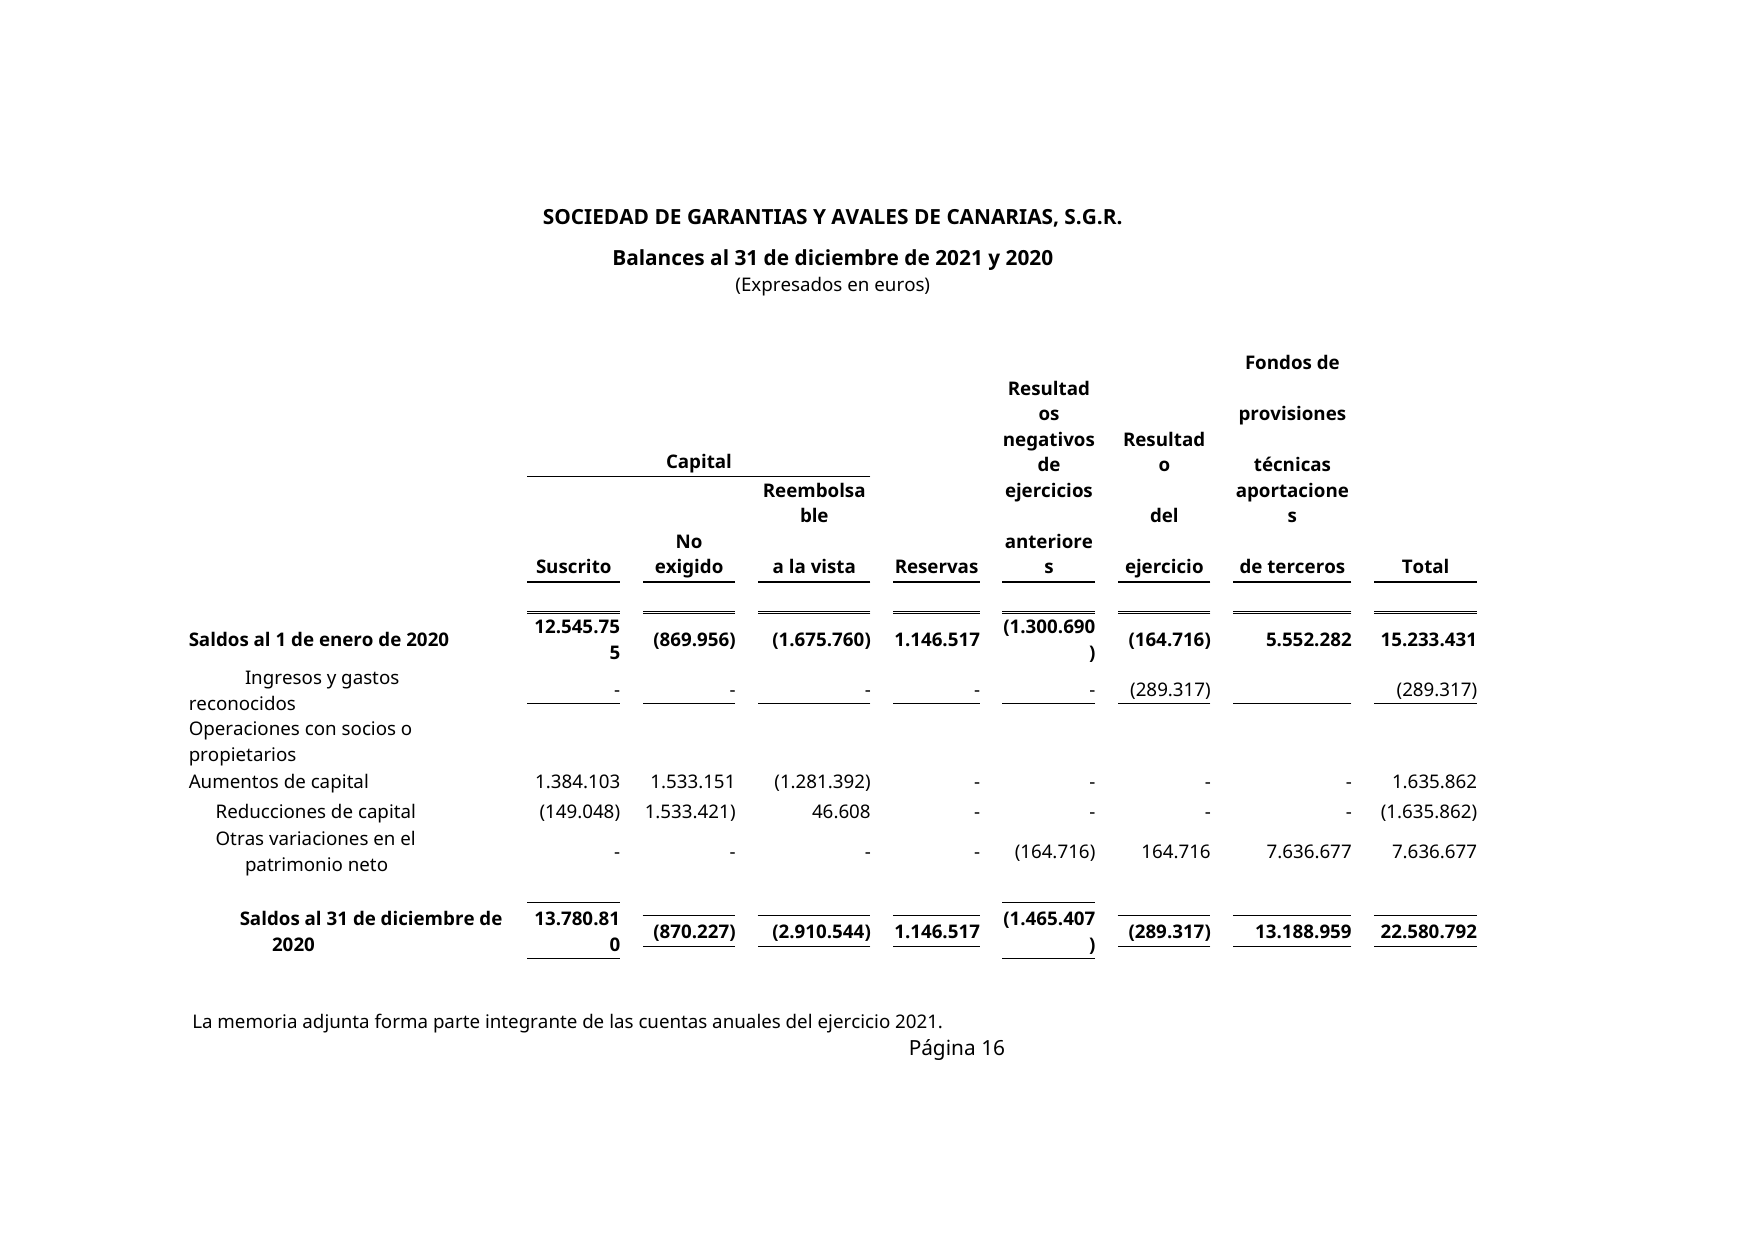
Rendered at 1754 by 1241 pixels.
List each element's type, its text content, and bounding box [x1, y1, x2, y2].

table_cell - [746, 826, 882, 877]
table_cell [882, 477, 991, 528]
table_cell (1.635.862) [1363, 796, 1488, 826]
table_cell [1106, 375, 1222, 426]
table_cell [746, 583, 882, 614]
table_cell Otras variaciones en el patrimonio neto [177, 826, 516, 877]
table_cell [1222, 716, 1363, 767]
table_cell (149.048) [516, 796, 631, 826]
table_cell (1.281.392) [746, 767, 882, 796]
table_cell (289.317) [1363, 665, 1488, 716]
table_cell [177, 375, 516, 426]
table_cell [631, 375, 746, 426]
table_cell [991, 877, 1106, 902]
table_cell (164.716) [991, 826, 1106, 877]
table_cell [746, 960, 882, 985]
table_cell ejercicio [1106, 528, 1222, 583]
table_cell [1106, 716, 1222, 767]
table_cell 7.636.677 [1363, 826, 1488, 877]
table_cell - [631, 826, 746, 877]
table_cell 5.552.282 [1222, 614, 1363, 665]
table_cell de terceros [1222, 528, 1363, 583]
table_cell - [516, 826, 631, 877]
table_cell 12.545.755 [516, 614, 631, 665]
table_cell - [1222, 796, 1363, 826]
table_cell [1106, 877, 1222, 902]
table_cell [631, 877, 746, 902]
table_cell [882, 375, 991, 426]
table_cell 13.188.959 [1222, 902, 1363, 959]
table_cell 164.716 [1106, 826, 1222, 877]
table_cell aportaciones [1222, 477, 1363, 528]
table_cell - [516, 665, 631, 716]
table_cell [631, 960, 746, 985]
table_cell [177, 960, 516, 985]
table_cell [882, 960, 991, 985]
table_cell 1.146.517 [882, 614, 991, 665]
table_cell 46.608 [746, 796, 882, 826]
table_cell (164.716) [1106, 614, 1222, 665]
table_cell [516, 716, 631, 767]
table_cell [1222, 877, 1363, 902]
table_header [746, 350, 882, 375]
table_cell [631, 477, 746, 528]
table_cell - [746, 665, 882, 716]
table_cell [882, 426, 991, 477]
table_cell [1106, 583, 1222, 614]
table_cell Saldos al 1 de enero de 2020 [177, 614, 516, 665]
table_cell Total [1363, 528, 1488, 583]
table_cell [516, 960, 631, 985]
table_cell ejercicios [991, 477, 1106, 528]
table_cell negativos de [991, 426, 1106, 477]
table_header [177, 350, 516, 375]
table_cell 7.636.677 [1222, 826, 1363, 877]
table_cell técnicas [1222, 426, 1363, 477]
table_cell [516, 877, 631, 902]
table_cell [1106, 960, 1222, 985]
table_header [1106, 350, 1222, 375]
table_cell provisiones [1222, 375, 1363, 426]
table_cell [746, 716, 882, 767]
table_cell [1363, 477, 1488, 528]
table_cell [516, 375, 631, 426]
table_cell [177, 477, 516, 528]
table_cell [1363, 716, 1488, 767]
table_cell 1.384.103 [516, 767, 631, 796]
table_header [882, 350, 991, 375]
table_cell 1.635.862 [1363, 767, 1488, 796]
table_cell (1.300.690) [991, 614, 1106, 665]
table_cell 22.580.792 [1363, 902, 1488, 959]
table_cell [1222, 960, 1363, 985]
table_cell Suscrito [516, 528, 631, 583]
table_cell (2.910.544) [746, 902, 882, 959]
table_cell Aumentos de capital [177, 767, 516, 796]
table_cell Reservas [882, 528, 991, 583]
table_cell (869.956) [631, 614, 746, 665]
table_cell [746, 877, 882, 902]
table_cell [516, 583, 631, 614]
table_cell - [882, 826, 991, 877]
table_cell - [991, 767, 1106, 796]
table_cell (289.317) [1106, 902, 1222, 959]
table_cell [991, 960, 1106, 985]
table_cell Resultados [991, 375, 1106, 426]
table_cell [631, 583, 746, 614]
table_cell (289.317) [1106, 665, 1222, 716]
table_cell - [1106, 796, 1222, 826]
table_cell - [882, 767, 991, 796]
table_cell - [1106, 767, 1222, 796]
table_cell - [991, 796, 1106, 826]
table_cell 15.233.431 [1363, 614, 1488, 665]
table_cell Ingresos y gastos reconocidos [177, 665, 516, 716]
table_cell [1363, 877, 1488, 902]
table_cell [746, 375, 882, 426]
table_cell 13.780.810 [516, 902, 631, 959]
table_cell [882, 716, 991, 767]
table_cell [1222, 583, 1363, 614]
table_cell No exigido [631, 528, 746, 583]
table_header [516, 350, 631, 375]
table_cell - [882, 665, 991, 716]
table_cell Reducciones de capital [177, 796, 516, 826]
table_cell [1363, 960, 1488, 985]
table_cell [1363, 375, 1488, 426]
table_cell [882, 877, 991, 902]
table_cell (870.227) [631, 902, 746, 959]
table_cell [1363, 426, 1488, 477]
table_cell [177, 877, 516, 902]
table_cell [1363, 583, 1488, 614]
table_cell [516, 477, 631, 528]
table_cell Capital [516, 426, 882, 477]
table_header [991, 350, 1106, 375]
table_cell [177, 528, 516, 583]
table_cell [991, 583, 1106, 614]
table_cell - [631, 665, 746, 716]
table_cell (1.675.760) [746, 614, 882, 665]
table_cell anteriores [991, 528, 1106, 583]
table_cell [1222, 665, 1363, 716]
table_cell [882, 583, 991, 614]
table_cell Resultado [1106, 426, 1222, 477]
table_cell Reembolsable [746, 477, 882, 528]
table_cell [991, 716, 1106, 767]
table_header [631, 350, 746, 375]
table_cell 1.146.517 [882, 902, 991, 959]
table_cell del [1106, 477, 1222, 528]
table_cell 1.533.151 [631, 767, 746, 796]
table_cell [177, 426, 516, 477]
table_cell 1.533.421) [631, 796, 746, 826]
table_cell - [1222, 767, 1363, 796]
table_cell a la vista [746, 528, 882, 583]
table_cell Operaciones con socios o propietarios [177, 716, 516, 767]
table_cell [631, 716, 746, 767]
table_cell - [991, 665, 1106, 716]
table_header Fondos de [1222, 350, 1363, 375]
table_cell - [882, 796, 991, 826]
table_cell Saldos al 31 de diciembre de 2020 [177, 902, 516, 959]
table_cell (1.465.407) [991, 902, 1106, 959]
table_header [1363, 350, 1488, 375]
table_cell [177, 583, 516, 614]
